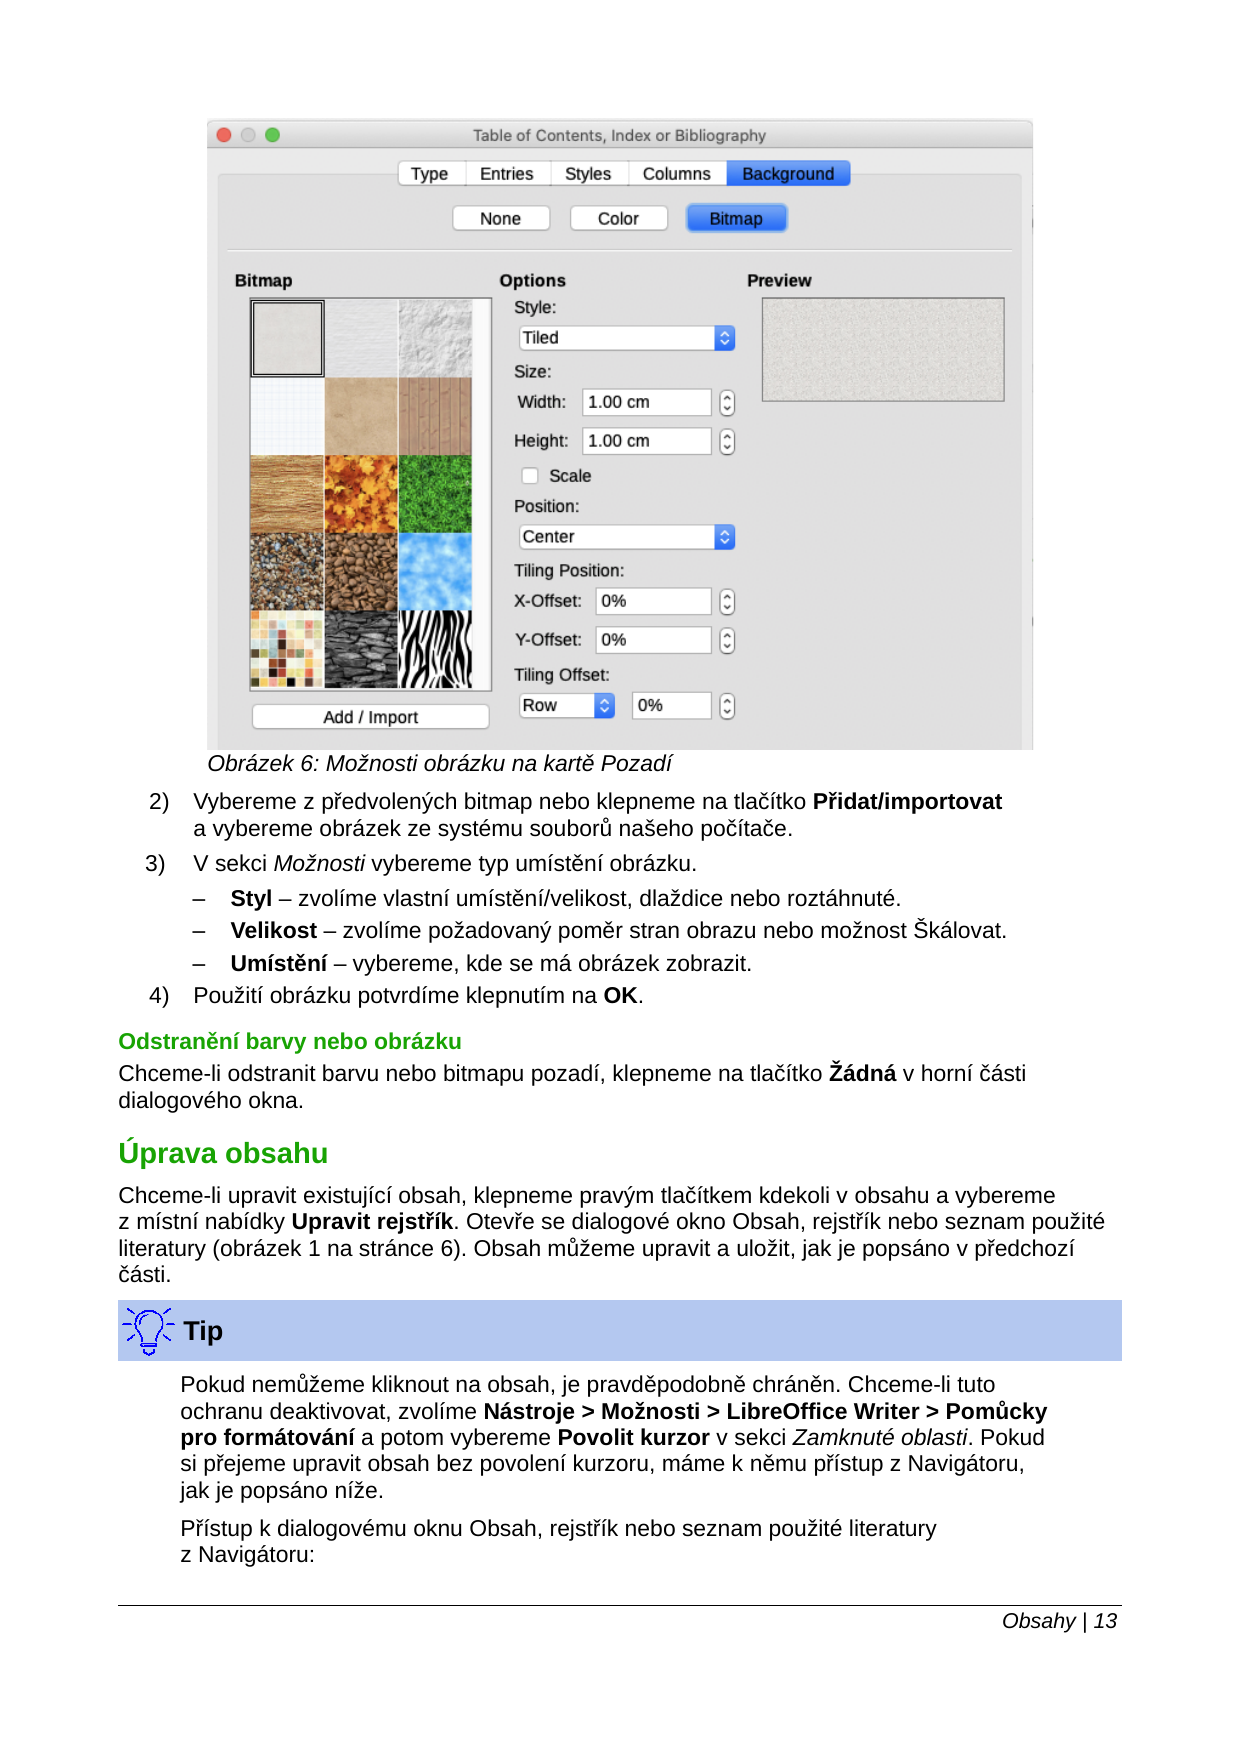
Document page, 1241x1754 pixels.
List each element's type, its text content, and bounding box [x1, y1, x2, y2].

text Obrázek 6: Možnosti obrázku na kartě Pozadí [207, 750, 1033, 776]
subtitle Úprava obsahu [118, 1137, 1122, 1170]
list Umístění – vybereme, kde se má obrázek zobrazit. [192, 950, 1122, 976]
subtitle Odstranění barvy nebo obrázku [118, 1028, 1122, 1054]
list Chceme-li odstranit barvu nebo bitmapu pozadí, klepneme na tlačítko Žádná v horní části dialogového okna. [118, 1060, 1122, 1113]
list V sekci Možnosti vybereme typ umístění obrázku. [165, 850, 1122, 876]
list Styl – zvolíme vlastní umístění/velikost, dlaždice nebo roztáhnuté. [192, 885, 1122, 911]
list Velikost – zvolíme požadovaný poměr stran obrazu nebo možnost Škálovat. [192, 917, 1122, 944]
list Chceme-li upravit existující obsah, klepneme pravým tlačítkem kdekoli v obsahu a vybereme z místní nabídky Upravit rejstřík. Otevře se dialogové okno Obsah, rejstřík nebo seznam použité literatury (obrázek 1 na stránce 6). Obsah můžeme upravit a uložit, jak je popsáno v předchozí části. [118, 1182, 1122, 1287]
subtitle Tip [118, 1300, 1122, 1361]
text Přístup k dialogovému oknu Obsah, rejstřík nebo seznam použité literatury z Navigátoru: [177, 1512, 1063, 1571]
list Použití obrázku potvrdíme klepnutím na OK. [169, 982, 1122, 1008]
picture [207, 118, 1034, 750]
picture [119, 1300, 179, 1360]
text Pokud nemůžeme kliknout na obsah, je pravděpodobně chráněn. Chceme-li tuto ochranu deaktivovat, zvolíme Nástroje > Možnosti > LibreOffice Writer > Pomůcky pro formátování a potom vybereme Povolit kurzor v sekci Zamknuté oblasti. Pokud si přejeme upravit obsah bez povolení kurzoru, máme k němu přístup z Navigátoru, jak je popsáno níže. [177, 1368, 1063, 1503]
list Vybereme z předvolených bitmap nebo klepneme na tlačítko Přidat/importovat a vybereme obrázek ze systému souborů našeho počítače. [169, 788, 1122, 841]
